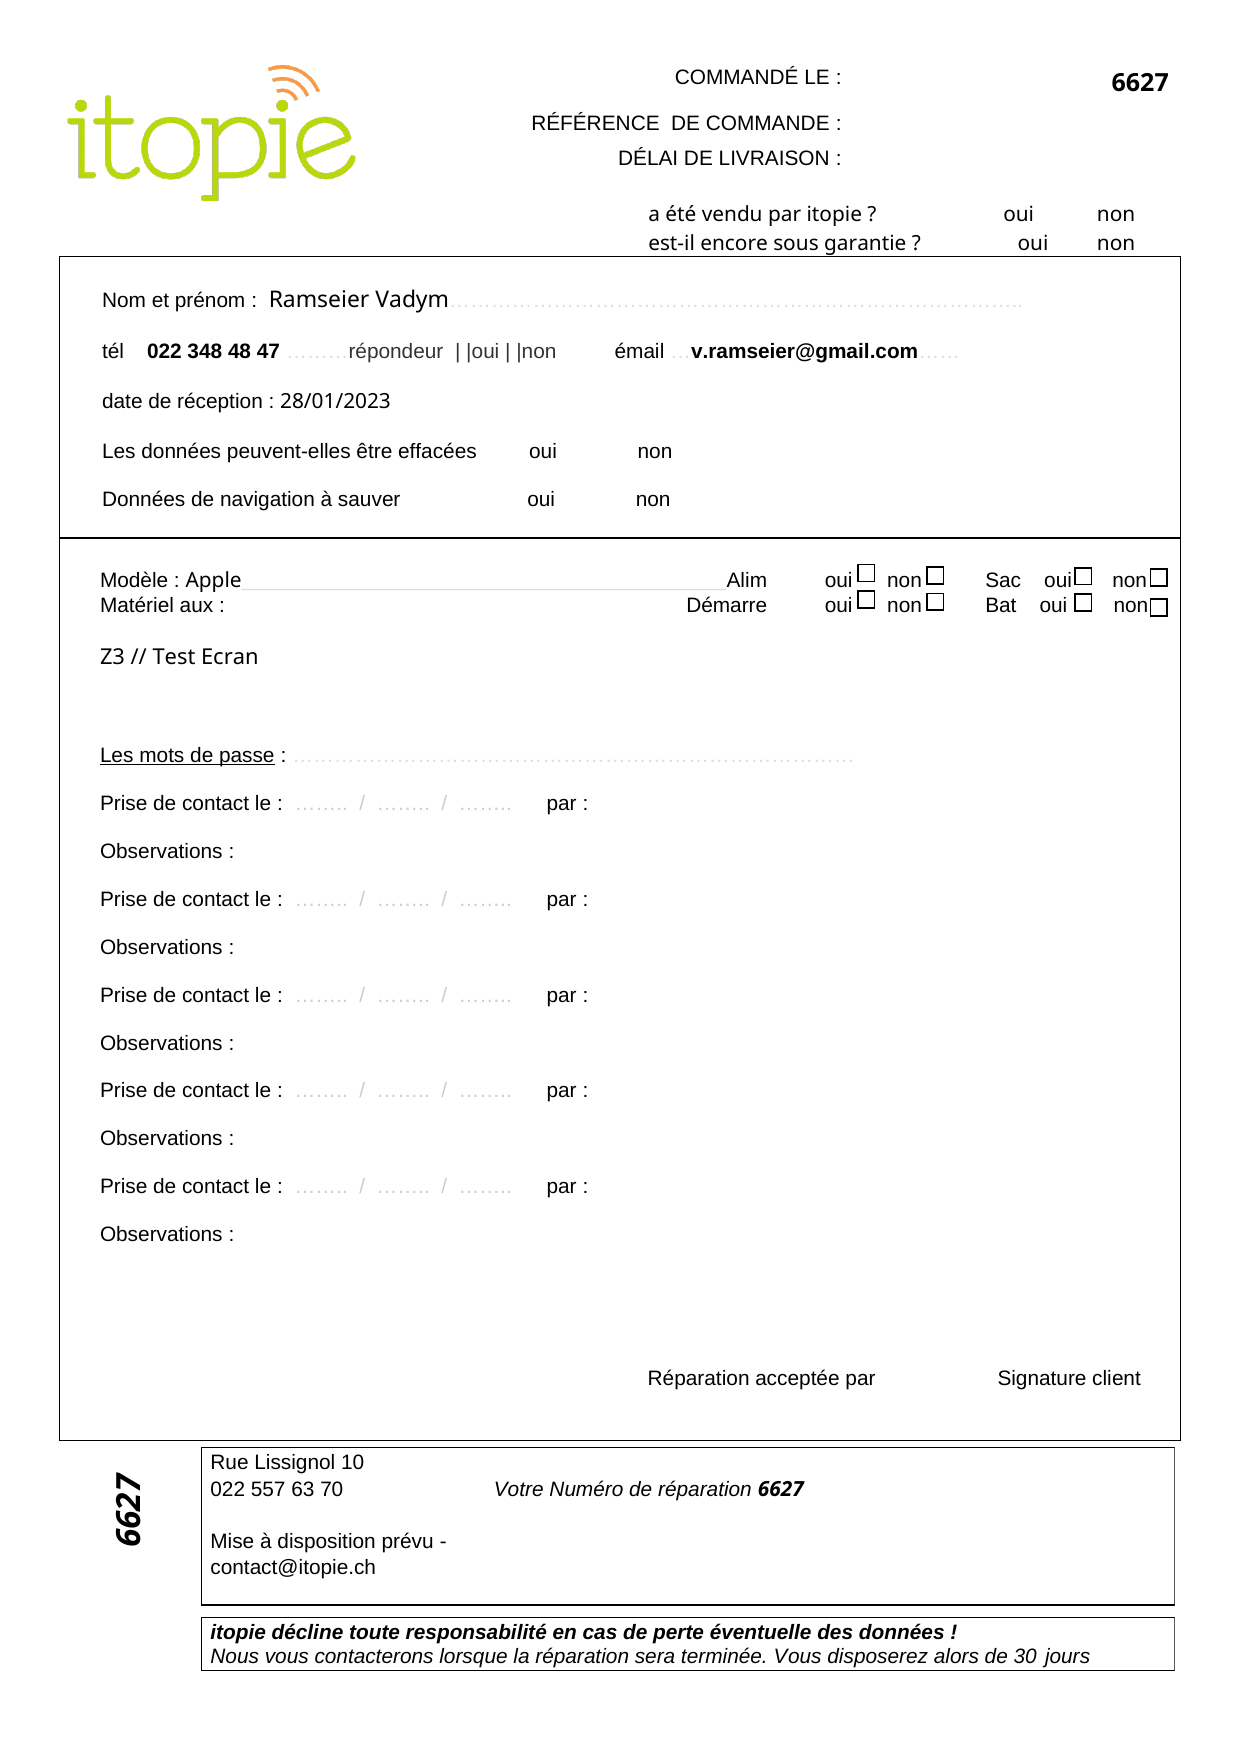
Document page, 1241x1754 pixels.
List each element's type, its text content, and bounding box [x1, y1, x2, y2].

text Observations : [60, 931, 1180, 958]
table_cell [847, 140, 1180, 175]
table_header COMMANDÉ LE : [490, 59, 847, 104]
text Prise de contact le : …….. / …….. / …….. par : [60, 979, 1180, 1006]
text Les données peuvent-elles être effacées oui non [60, 436, 1180, 463]
table_header 6627 [847, 59, 1180, 104]
text Z3 // Test Ecran [60, 638, 1180, 671]
table_cell [847, 105, 1180, 140]
text est-il encore sous garantie ? oui non [59, 228, 1181, 256]
text Les mots de passe : ……………………………………………………………………… [60, 740, 1180, 767]
text Prise de contact le : …….. / …….. / …….. par : [60, 1171, 1180, 1198]
text a été vendu par itopie ? oui non [59, 199, 1181, 228]
table_header 6627 [59, 1441, 195, 1677]
table_cell DÉLAI DE LIVRAISON : [490, 140, 847, 175]
picture [67, 65, 356, 201]
text Prise de contact le : …….. / …….. / …….. par : [60, 883, 1180, 911]
text Réparation acceptée par Signature client [60, 1363, 1180, 1390]
table_cell itopie décline toute responsabilité en cas de perte éventuelle des données ! Nous vous contacterons lorsque la réparation sera terminée. Vous disposerez alors de 30 jours [195, 1611, 1180, 1677]
text Observations : [60, 1219, 1180, 1246]
text Observations : [60, 1027, 1180, 1054]
text Matériel aux : Démarre oui non Bat oui non [60, 590, 1180, 617]
table_cell RÉFÉRENCE DE COMMANDE : [490, 105, 847, 140]
text Prise de contact le : …….. / …….. / …….. par : [60, 1075, 1180, 1102]
text Prise de contact le : …….. / …….. / …….. par : [60, 788, 1180, 815]
text Modèle : Apple Alim oui non Sac oui non [60, 562, 856, 590]
text Observations : [60, 836, 1180, 863]
text date de réception : 28/01/2023 [60, 383, 1180, 415]
text Modèle : Apple Alim oui non Sac oui non [948, 562, 1180, 590]
text Observations : [60, 1123, 1180, 1150]
table_header Rue Lissignol 10 022 557 63 70 Votre Numéro de réparation 6627 Mise à disposition prévu - contact@itopie.ch [195, 1441, 1180, 1611]
text Données de navigation à sauver oui non [60, 484, 1180, 511]
text tél 022 348 48 47 ………répondeur | |oui | |non émail …v.ramseier@gmail.com…… [60, 335, 1180, 362]
text Nom et prénom : Ramseier Vadym……………………………………………………………………….. [60, 280, 1180, 314]
text Modèle : Apple Alim oui non Sac oui non [879, 562, 925, 590]
